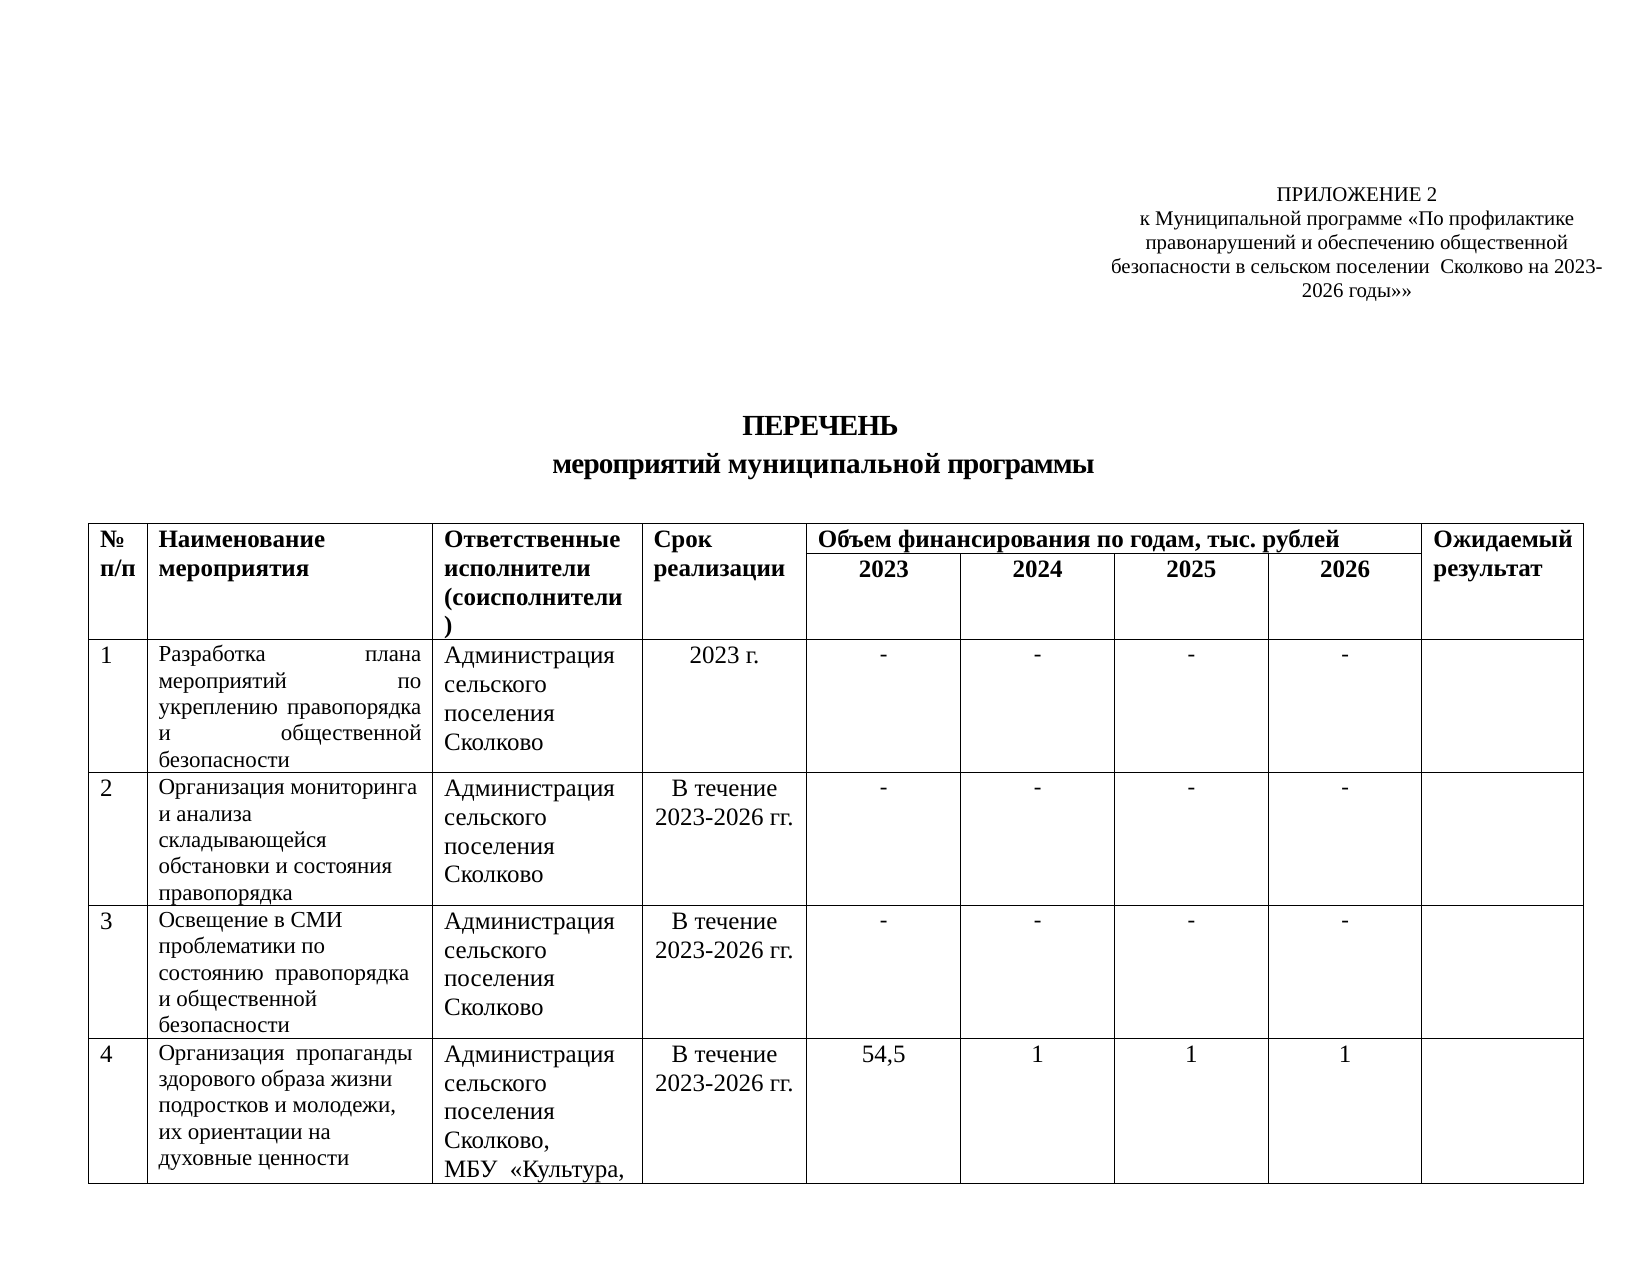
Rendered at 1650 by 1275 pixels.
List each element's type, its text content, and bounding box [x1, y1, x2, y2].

table_cell - [1269, 906, 1421, 1038]
table_cell 2023 [807, 554, 960, 639]
table_cell - [807, 773, 960, 905]
table_cell 2024 [961, 554, 1114, 639]
table_cell - [1115, 906, 1268, 1038]
table_cell [1422, 640, 1583, 772]
table_cell - [807, 640, 960, 772]
table_cell [1422, 906, 1583, 1038]
text ПЕРЕЧЕНЬ [89, 408, 1552, 441]
table_header № п/п [89, 524, 147, 639]
table_cell Администрация сельского поселения Сколково [433, 773, 642, 905]
table_cell 1 [89, 640, 147, 772]
table_cell Разработка плана мероприятий по укреплению правопорядка и общественной безопасности [148, 640, 432, 772]
table_cell В течение 2023-2026 гг. [643, 1039, 806, 1183]
table_cell 2023 г. [643, 640, 806, 772]
table_cell Освещение в СМИ проблематики по состоянию правопорядка и общественной безопасности [148, 906, 432, 1038]
table_cell В течение 2023-2026 гг. [643, 906, 806, 1038]
table_header Ожидаемый результат [1422, 524, 1583, 639]
table_cell 1 [1269, 1039, 1421, 1183]
table_header Наименование мероприятия [148, 524, 432, 639]
table_header ПРИЛОЖЕНИЕ 2 к Муниципальной программе «По профилактике правонарушений и обеспечению общественной безопасности в сельском поселении Сколково на 2023-2026 годы»» [1094, 182, 1620, 369]
table_cell 54,5 [807, 1039, 960, 1183]
text мероприятий муниципальной программы [89, 446, 1552, 480]
table_cell - [961, 906, 1114, 1038]
table_cell - [1115, 773, 1268, 905]
table_cell Организация мониторинга и анализа складывающейся обстановки и состояния правопорядка [148, 773, 432, 905]
table_cell [1422, 773, 1583, 905]
table_cell 2 [89, 773, 147, 905]
table_cell 1 [961, 1039, 1114, 1183]
table_cell - [1269, 773, 1421, 905]
table_cell - [1269, 640, 1421, 772]
table_cell 2025 [1115, 554, 1268, 639]
table_header [89, 182, 1094, 369]
table_cell 3 [89, 906, 147, 1038]
table_cell 4 [89, 1039, 147, 1183]
table_cell Администрация сельского поселения Сколково [433, 640, 642, 772]
table_cell - [961, 640, 1114, 772]
table_cell [1422, 1039, 1583, 1183]
table_cell Администрация сельского поселения Сколково [433, 906, 642, 1038]
table_cell 1 [1115, 1039, 1268, 1183]
table_header Объем финансирования по годам, тыс. рублей [807, 524, 1421, 553]
table_cell - [1115, 640, 1268, 772]
table_cell Администрация сельского поселения Сколково, МБУ «Культура, [433, 1039, 642, 1183]
table_header Ответственные исполнители (соисполнители) [433, 524, 642, 639]
table_cell - [961, 773, 1114, 905]
table_header Срок реализации [643, 524, 806, 639]
table_cell 2026 [1269, 554, 1421, 639]
table_cell В течение 2023-2026 гг. [643, 773, 806, 905]
table_cell - [807, 906, 960, 1038]
table_cell Организация пропаганды здорового образа жизни подростков и молодежи, их ориентации на духовные ценности [148, 1039, 432, 1183]
